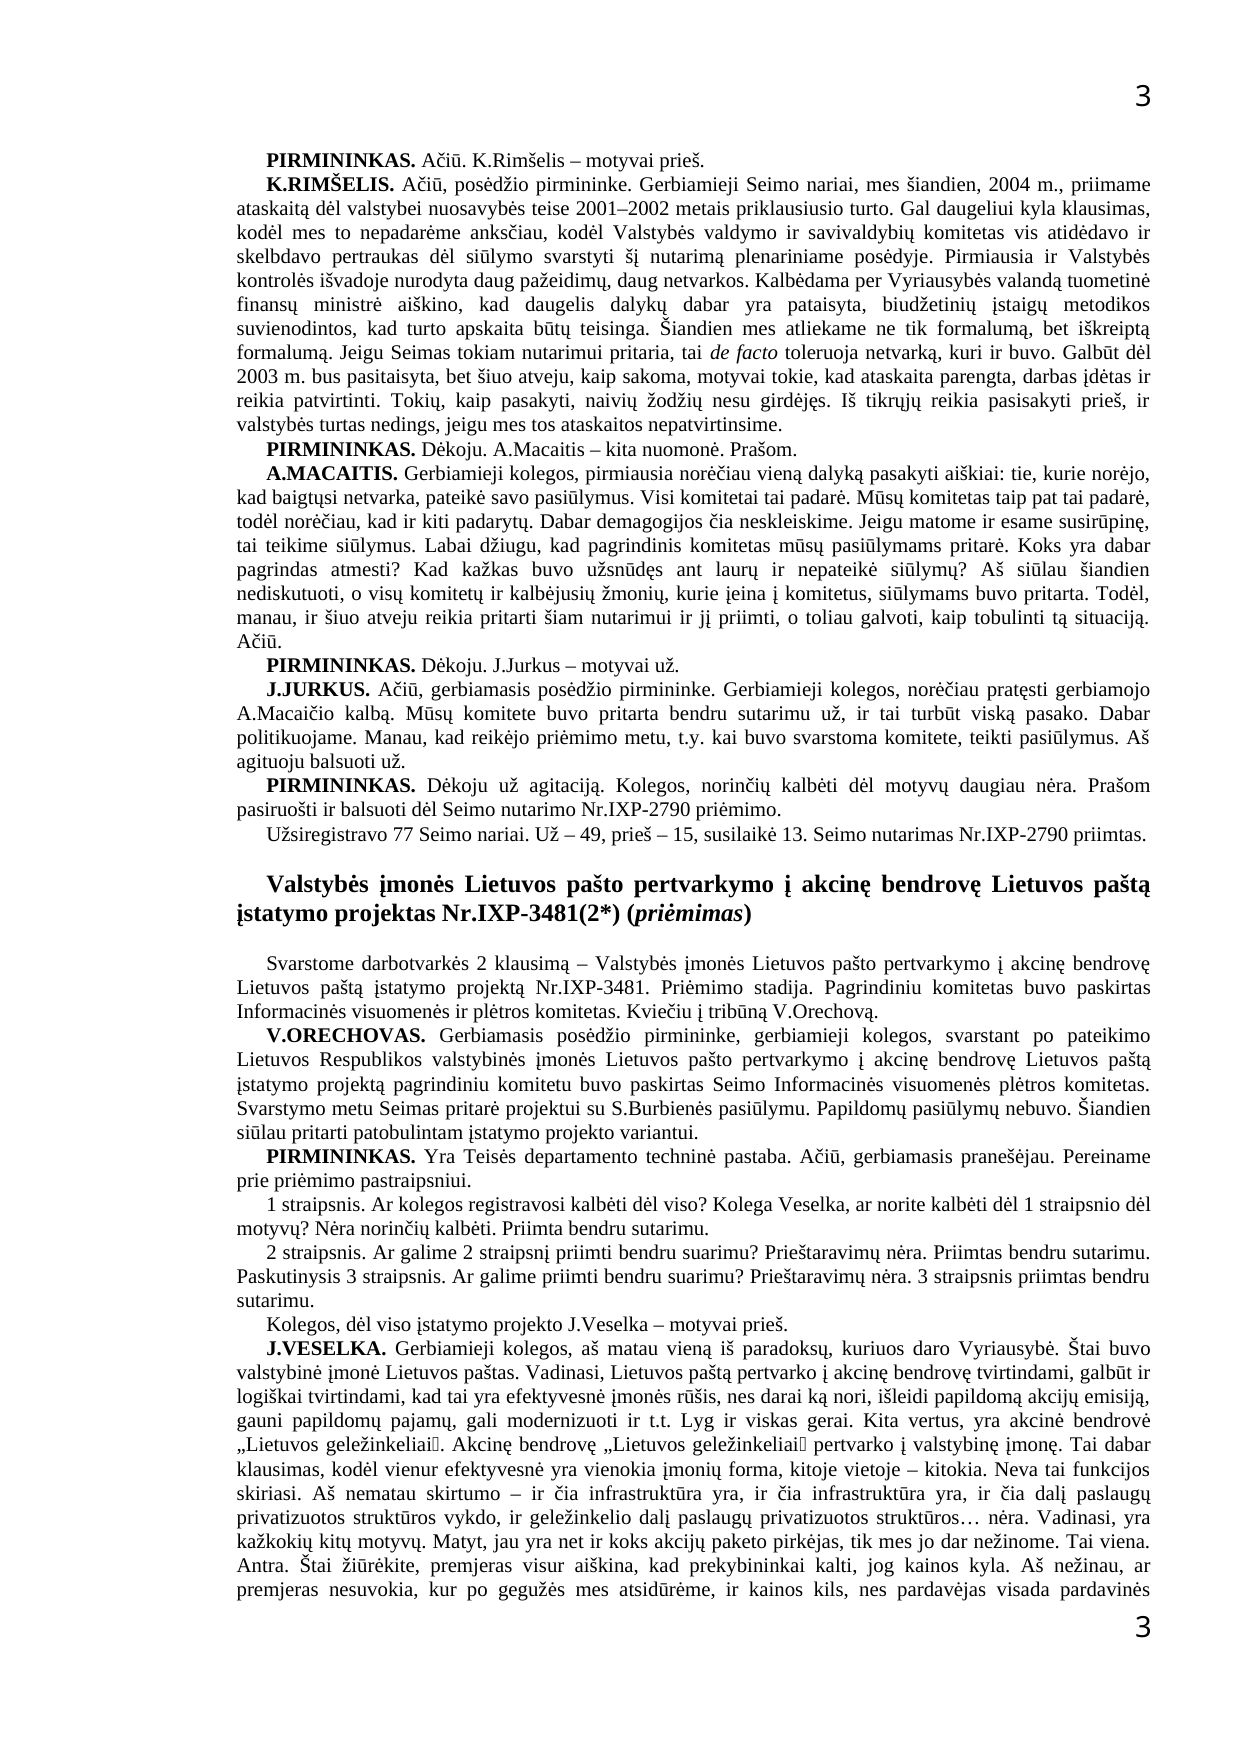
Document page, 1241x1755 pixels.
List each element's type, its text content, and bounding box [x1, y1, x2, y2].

text Svarstome darbotvarkės 2 klausimą – Valstybės įmonės Lietuvos pašto pertvarkymo į akcinę bendrovę Lietuvos paštą įstatymo projektą Nr.IXP-3481. Priėmimo stadija. Pagrindiniu komitetas buvo paskirtas Informacinės visuomenės ir plėtros komitetas. Kviečiu į tribūną V.Orechovą. [236, 951, 1152, 1023]
text Kolegos, dėl viso įstatymo projekto J.Veselka – motyvai prieš. [236, 1312, 1152, 1336]
text J.JURKUS. Ačiū, gerbiamasis posėdžio pirmininke. Gerbiamieji kolegos, norėčiau pratęsti gerbiamojo A.Macaičio kalbą. Mūsų komitete buvo pritarta bendru sutarimu už, ir tai turbūt viską pasako. Dabar politikuojame. Manau, kad reikėjo priėmimo metu, t.y. kai buvo svarstoma komitete, teikti pasiūlymus. Aš agituoju balsuoti už. [236, 677, 1152, 773]
text PIRMININKAS. Dėkoju už agitaciją. Kolegos, norinčių kalbėti dėl motyvų daugiau nėra. Prašom pasiruošti ir balsuoti dėl Seimo nutarimo Nr.IXP-2790 priėmimo. [236, 773, 1152, 821]
text PIRMININKAS. Dėkoju. J.Jurkus – motyvai už. [236, 653, 1152, 677]
text V.ORECHOVAS. Gerbiamasis posėdžio pirmininke, gerbiamieji kolegos, svarstant po pateikimo Lietuvos Respublikos valstybinės įmonės Lietuvos pašto pertvarkymo į akcinę bendrovę Lietuvos paštą įstatymo projektą pagrindiniu komitetu buvo paskirtas Seimo Informacinės visuomenės plėtros komitetas. Svarstymo metu Seimas pritarė projektui su S.Burbienės pasiūlymu. Papildomų pasiūlymų nebuvo. Šiandien siūlau pritarti patobulintam įstatymo projekto variantui. [236, 1023, 1152, 1144]
text J.VESELKA. Gerbiamieji kolegos, aš matau vieną iš paradoksų, kuriuos daro Vyriausybė. Štai buvo valstybinė įmonė Lietuvos paštas. Vadinasi, Lietuvos paštą pertvarko į akcinę bendrovę tvirtindami, galbūt ir logiškai tvirtindami, kad tai yra efektyvesnė įmonės rūšis, nes darai ką nori, išleidi papildomą akcijų emisiją, gauni papildomų pajamų, gali modernizuoti ir t.t. Lyg ir viskas gerai. Kita vertus, yra akcinė bendrovė „Lietuvos geležinkeliai. Akcinę bendrovę „Lietuvos geležinkeliai pertvarko į valstybinę įmonę. Tai dabar klausimas, kodėl vienur efektyvesnė yra vienokia įmonių forma, kitoje vietoje – kitokia. Neva tai funkcijos skiriasi. Aš nematau skirtumo – ir čia infrastruktūra yra, ir čia infrastruktūra yra, ir čia dalį paslaugų privatizuotos struktūros vykdo, ir geležinkelio dalį paslaugų privatizuotos struktūros… nėra. Vadinasi, yra kažkokių kitų motyvų. Matyt, jau yra net ir koks akcijų paketo pirkėjas, tik mes jo dar nežinome. Tai viena. Antra. Štai žiūrėkite, premjeras visur aiškina, kad prekybininkai kalti, jog kainos kyla. Aš nežinau, ar premjeras nesuvokia, kur po gegužės mes atsidūrėme, ir kainos kils, nes pardavėjas visada pardavinės [236, 1336, 1152, 1601]
text PIRMININKAS. Ačiū. K.Rimšelis – motyvai prieš. [236, 148, 1152, 172]
text Užsiregistravo 77 Seimo nariai. Už – 49, prieš – 15, susilaikė 13. Seimo nutarimas Nr.IXP-2790 priimtas. [236, 821, 1152, 846]
text A.MACAITIS. Gerbiamieji kolegos, pirmiausia norėčiau vieną dalyką pasakyti aiškiai: tie, kurie norėjo, kad baigtųsi netvarka, pateikė savo pasiūlymus. Visi komitetai tai padarė. Mūsų komitetas taip pat tai padarė, todėl norėčiau, kad ir kiti padarytų. Dabar demagogijos čia neskleiskime. Jeigu matome ir esame susirūpinę, tai teikime siūlymus. Labai džiugu, kad pagrindinis komitetas mūsų pasiūlymams pritarė. Koks yra dabar pagrindas atmesti? Kad kažkas buvo užsnūdęs ant laurų ir nepateikė siūlymų? Aš siūlau šiandien nediskutuoti, o visų komitetų ir kalbėjusių žmonių, kurie įeina į komitetus, siūlymams buvo pritarta. Todėl, manau, ir šiuo atveju reikia pritarti šiam nutarimui ir jį priimti, o toliau galvoti, kaip tobulinti tą situaciją. Ačiū. [236, 461, 1152, 653]
text Valstybės įmonės Lietuvos pašto pertvarkymo į akcinę bendrovę Lietuvos paštą įstatymo projektas Nr.IXP-3481(2*) (priėmimas) [236, 869, 1152, 927]
text 2 straipsnis. Ar galime 2 straipsnį priimti bendru suarimu? Prieštaravimų nėra. Priimtas bendru sutarimu. Paskutinysis 3 straipsnis. Ar galime priimti bendru suarimu? Prieštaravimų nėra. 3 straipsnis priimtas bendru sutarimu. [236, 1240, 1152, 1312]
text 1 straipsnis. Ar kolegos registravosi kalbėti dėl viso? Kolega Veselka, ar norite kalbėti dėl 1 straipsnio dėl motyvų? Nėra norinčių kalbėti. Priimta bendru sutarimu. [236, 1192, 1152, 1240]
text PIRMININKAS. Yra Teisės departamento techninė pastaba. Ačiū, gerbiamasis pranešėjau. Pereiname prie priėmimo pastraipsniui. [236, 1144, 1152, 1192]
text PIRMININKAS. Dėkoju. A.Macaitis – kita nuomonė. Prašom. [236, 436, 1152, 461]
text K.RIMŠELIS. Ačiū, posėdžio pirmininke. Gerbiamieji Seimo nariai, mes šiandien, 2004 m., priimame ataskaitą dėl valstybei nuosavybės teise 2001–2002 metais priklausiusio turto. Gal daugeliui kyla klausimas, kodėl mes to nepadarėme anksčiau, kodėl Valstybės valdymo ir savivaldybių komitetas vis atidėdavo ir skelbdavo pertraukas dėl siūlymo svarstyti šį nutarimą plenariniame posėdyje. Pirmiausia ir Valstybės kontrolės išvadoje nurodyta daug pažeidimų, daug netvarkos. Kalbėdama per Vyriausybės valandą tuometinė finansų ministrė aiškino, kad daugelis dalykų dabar yra pataisyta, biudžetinių įstaigų metodikos suvienodintos, kad turto apskaita būtų teisinga. Šiandien mes atliekame ne tik formalumą, bet iškreiptą formalumą. Jeigu Seimas tokiam nutarimui pritaria, tai de facto toleruoja netvarką, kuri ir buvo. Galbūt dėl 2003 m. bus pasitaisyta, bet šiuo atveju, kaip sakoma, motyvai tokie, kad ataskaita parengta, darbas įdėtas ir reikia patvirtinti. Tokių, kaip pasakyti, naivių žodžių nesu girdėjęs. Iš tikrųjų reikia pasisakyti prieš, ir valstybės turtas nedings, jeigu mes tos ataskaitos nepatvirtinsime. [236, 172, 1152, 436]
